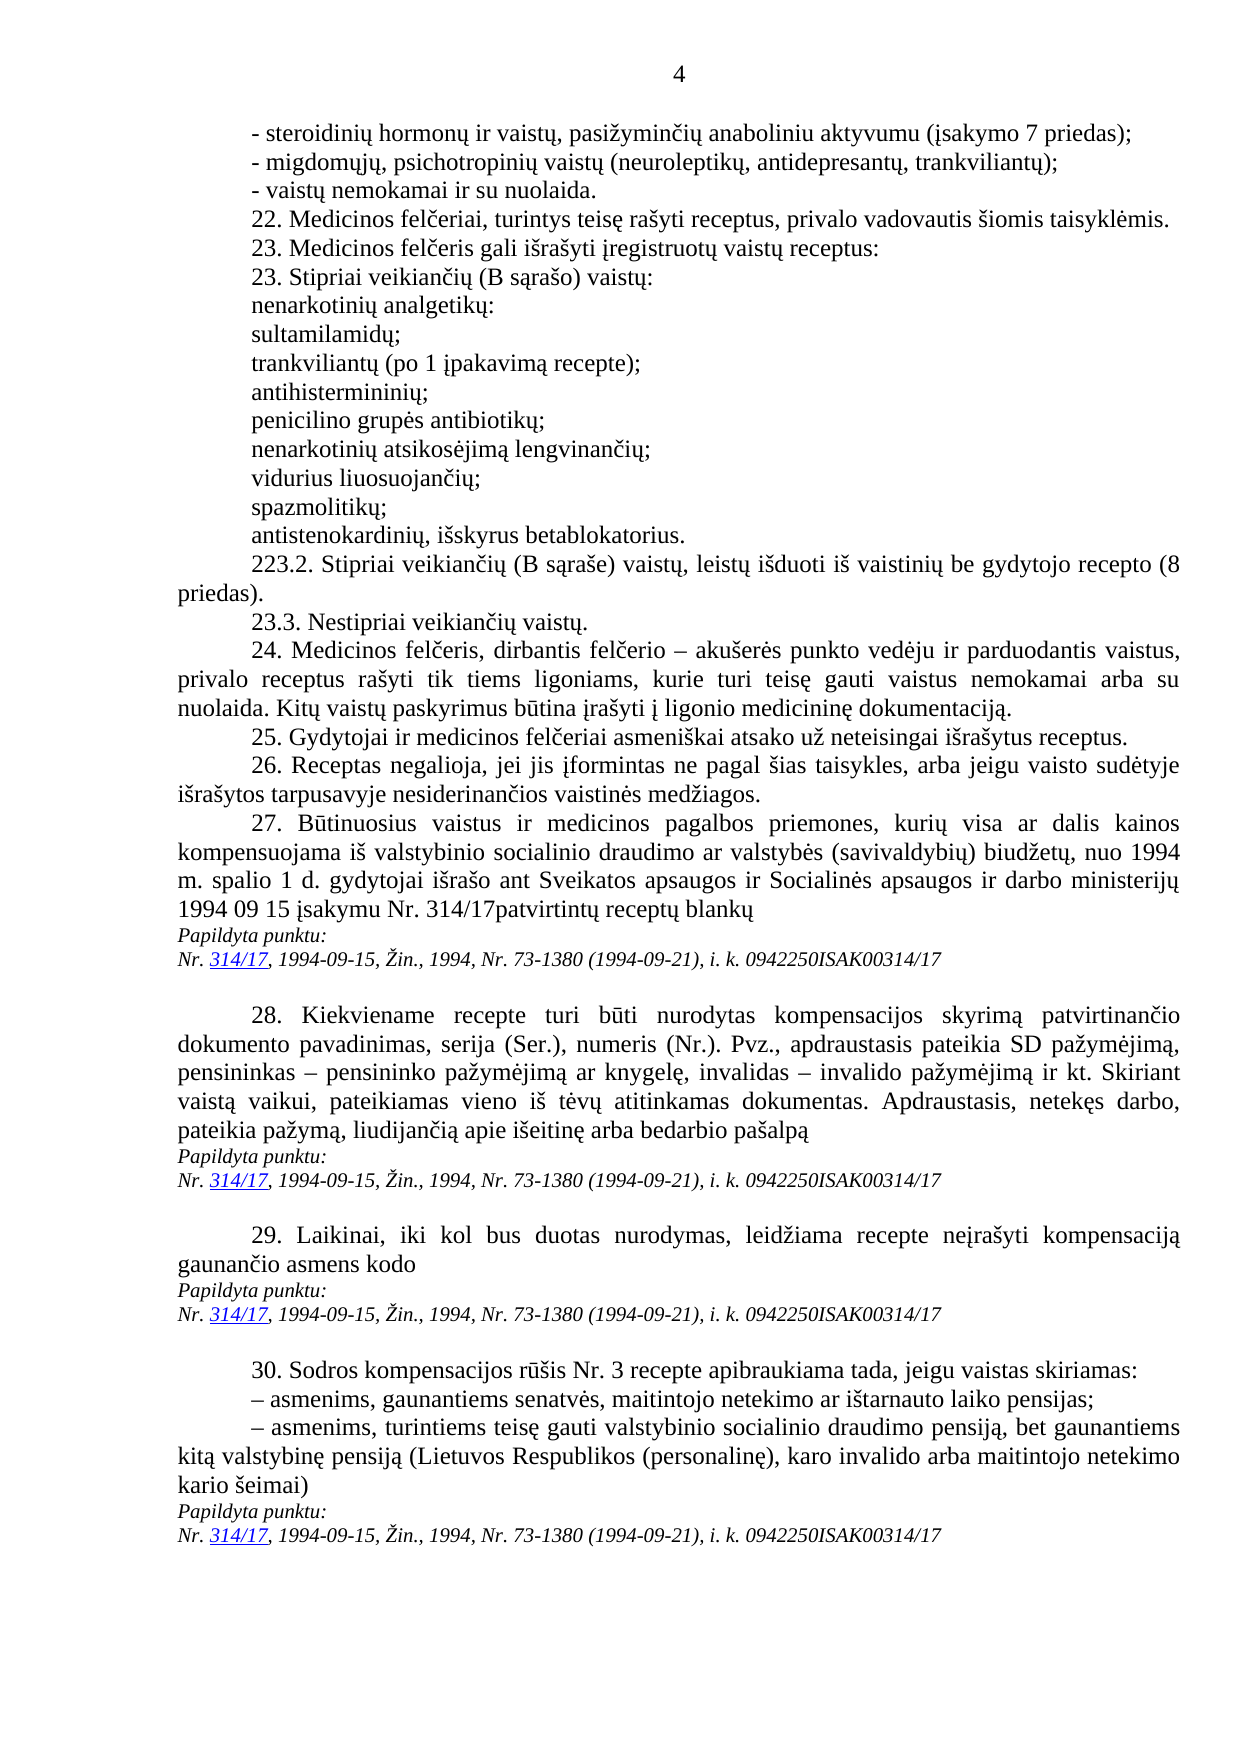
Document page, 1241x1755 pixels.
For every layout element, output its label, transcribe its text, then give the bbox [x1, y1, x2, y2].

text 26. Receptas negalioja, jei jis įformintas ne pagal šias taisykles, arba jeigu vaisto sudėtyje išrašytos tarpusavyje nesiderinančios vaistinės medžiagos. [177, 751, 1181, 808]
text 23. Stipriai veikiančių (B sąrašo) vaistų: [177, 262, 1181, 291]
text Nr. 314/17, 1994-09-15, Žin., 1994, Nr. 73-1380 (1994-09-21), i. k. 0942250ISAK00314/17 [177, 947, 1181, 971]
text 27. Būtinuosius vaistus ir medicinos pagalbos priemones, kurių visa ar dalis kainos kompensuojama iš valstybinio socialinio draudimo ar valstybės (savivaldybių) biudžetų, nuo 1994 m. spalio 1 d. gydytojai išrašo ant Sveikatos apsaugos ir Socialinės apsaugos ir darbo ministerijų 1994 09 15 įsakymu Nr. 314/17patvirtintų receptų blankų [177, 808, 1181, 923]
text Nr. 314/17, 1994-09-15, Žin., 1994, Nr. 73-1380 (1994-09-21), i. k. 0942250ISAK00314/17 [177, 1168, 1181, 1192]
text nenarkotinių atsikosėjimą lengvinančių; [177, 434, 1181, 463]
text Papildyta punktu: [177, 1278, 1181, 1302]
text Papildyta punktu: [177, 923, 1181, 947]
text spazmolitikų; [177, 492, 1181, 521]
text 22. Medicinos felčeriai, turintys teisę rašyti receptus, privalo vadovautis šiomis taisyklėmis. [177, 204, 1181, 233]
text - steroidinių hormonų ir vaistų, pasižyminčių anaboliniu aktyvumu (įsakymo 7 priedas); [177, 118, 1181, 147]
text nenarkotinių analgetikų: [177, 291, 1181, 319]
text 28. Kiekviename recepte turi būti nurodytas kompensacijos skyrimą patvirtinančio dokumento pavadinimas, serija (Ser.), numeris (Nr.). Pvz., apdraustasis pateikia SD pažymėjimą, pensininkas – pensininko pažymėjimą ar knygelę, invalidas – invalido pažymėjimą ir kt. Skiriant vaistą vaikui, pateikiamas vieno iš tėvų atitinkamas dokumentas. Apdraustasis, netekęs darbo, pateikia pažymą, liudijančią apie išeitinę arba bedarbio pašalpą [177, 1000, 1181, 1144]
text vidurius liuosuojančių; [177, 463, 1181, 492]
text Nr. 314/17, 1994-09-15, Žin., 1994, Nr. 73-1380 (1994-09-21), i. k. 0942250ISAK00314/17 [177, 1302, 1181, 1326]
text Nr. 314/17, 1994-09-15, Žin., 1994, Nr. 73-1380 (1994-09-21), i. k. 0942250ISAK00314/17 [177, 1523, 1181, 1547]
text - vaistų nemokamai ir su nuolaida. [177, 176, 1181, 204]
text penicilino grupės antibiotikų; [177, 406, 1181, 434]
text trankviliantų (po 1 įpakavimą recepte); [177, 348, 1181, 377]
text – asmenims, turintiems teisę gauti valstybinio socialinio draudimo pensiją, bet gaunantiems kitą valstybinę pensiją (Lietuvos Respublikos (personalinę), karo invalido arba maitintojo netekimo kario šeimai) [177, 1412, 1181, 1499]
text 24. Medicinos felčeris, dirbantis felčerio – akušerės punkto vedėju ir parduodantis vaistus, privalo receptus rašyti tik tiems ligoniams, kurie turi teisę gauti vaistus nemokamai arba su nuolaida. Kitų vaistų paskyrimus būtina įrašyti į ligonio medicininę dokumentaciją. [177, 636, 1181, 722]
text 23. Medicinos felčeris gali išrašyti įregistruotų vaistų receptus: [177, 233, 1181, 262]
text 30. Sodros kompensacijos rūšis Nr. 3 recepte apibraukiama tada, jeigu vaistas skiriamas: [177, 1355, 1181, 1384]
text Papildyta punktu: [177, 1144, 1181, 1168]
text 29. Laikinai, iki kol bus duotas nurodymas, leidžiama recepte neįrašyti kompensaciją gaunančio asmens kodo [177, 1221, 1181, 1278]
text sultamilamidų; [177, 319, 1181, 348]
text - migdomųjų, psichotropinių vaistų (neuroleptikų, antidepresantų, trankviliantų); [177, 147, 1181, 176]
text 23.3. Nestipriai veikiančių vaistų. [177, 607, 1181, 636]
text – asmenims, gaunantiems senatvės, maitintojo netekimo ar ištarnauto laiko pensijas; [177, 1384, 1181, 1412]
text 25. Gydytojai ir medicinos felčeriai asmeniškai atsako už neteisingai išrašytus receptus. [177, 722, 1181, 751]
text antihistermininių; [177, 377, 1181, 406]
text Papildyta punktu: [177, 1499, 1181, 1523]
text 223.2. Stipriai veikiančių (B sąraše) vaistų, leistų išduoti iš vaistinių be gydytojo recepto (8 priedas). [177, 549, 1181, 607]
text antistenokardinių, išskyrus betablokatorius. [177, 521, 1181, 549]
